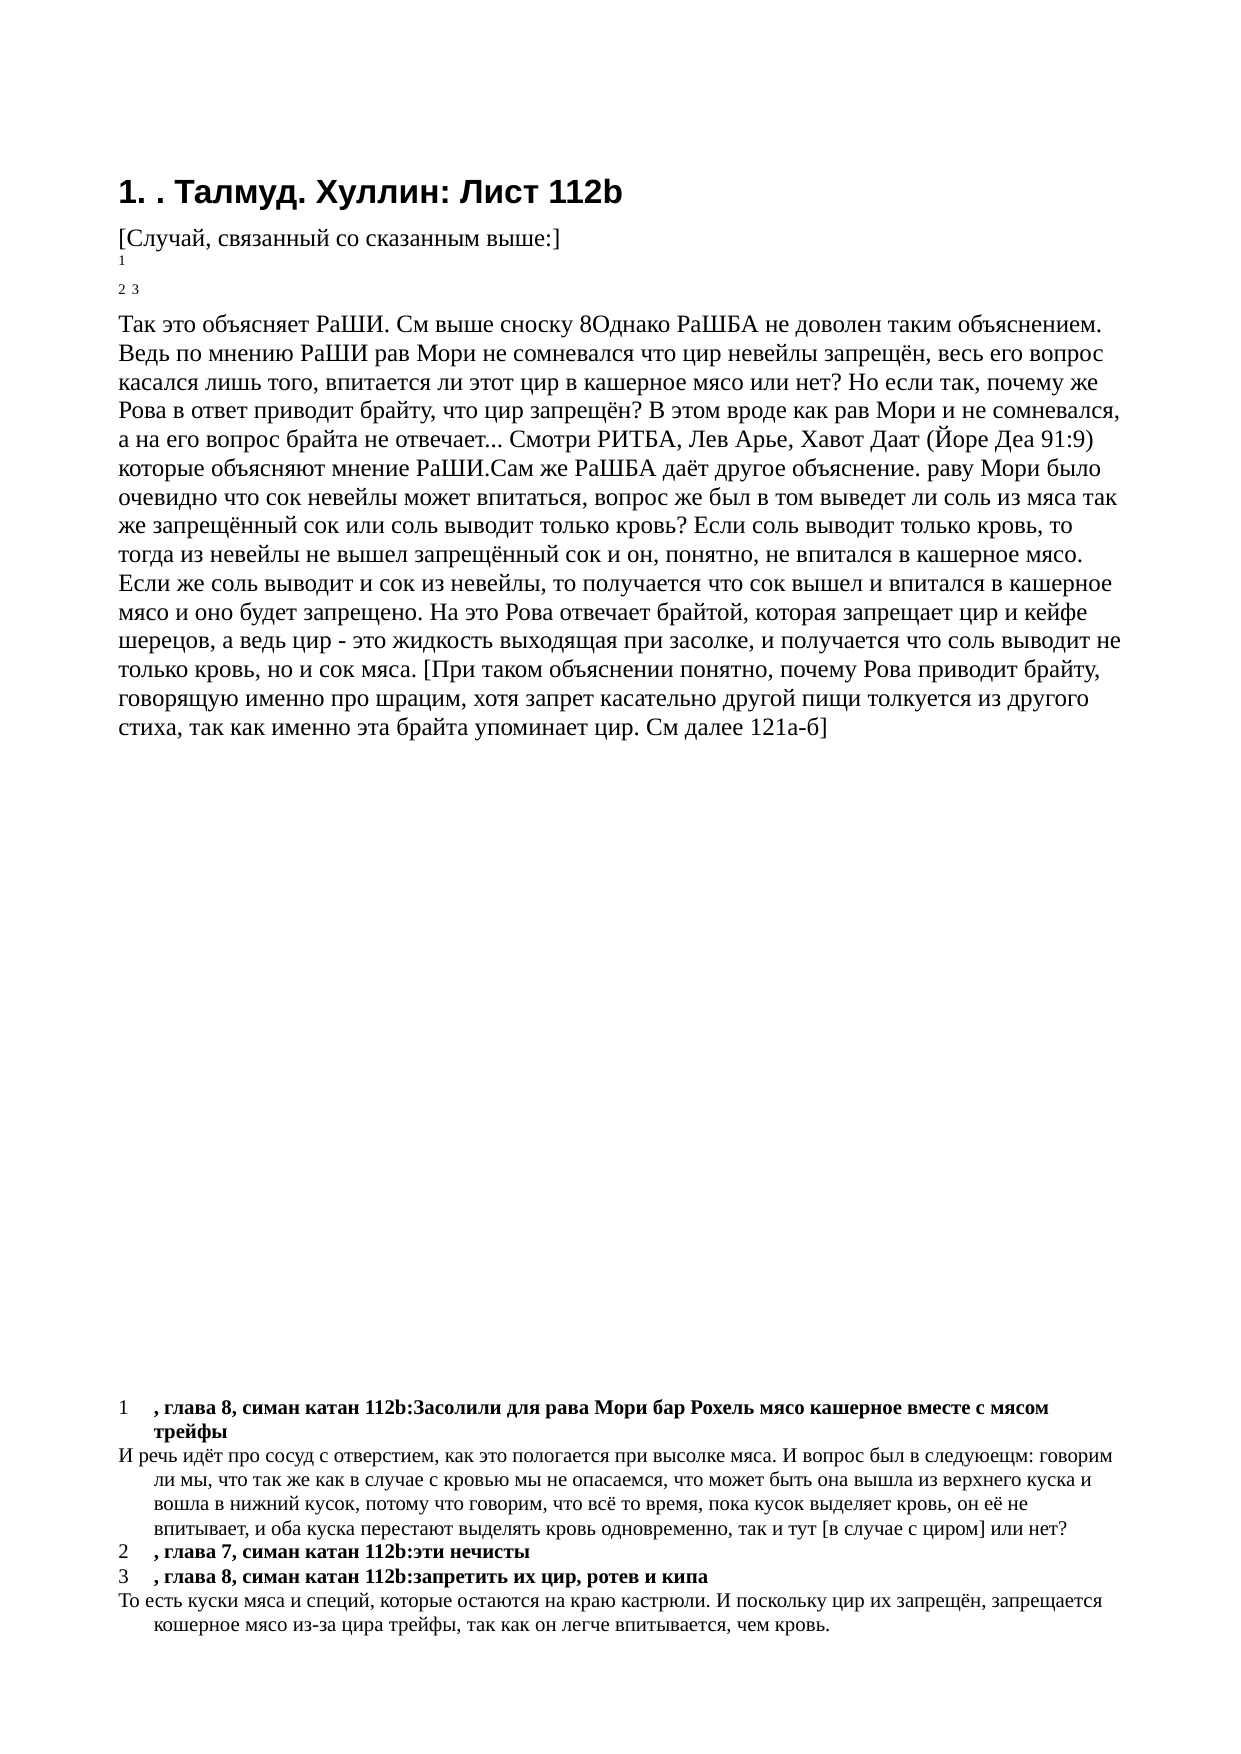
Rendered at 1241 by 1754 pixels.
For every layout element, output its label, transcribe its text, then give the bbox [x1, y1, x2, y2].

text [Случай, связанный со сказанным выше:] [118, 176, 1122, 204]
text , глава 7, симан катан 112b:эти нечисты [118, 1501, 1122, 1525]
subtitle . Талмуд. Хуллин: Лист 112b [118, 147, 1122, 176]
text , глава 8, симан катан 112b:запретить их цир, ротев и кипа [118, 1525, 1122, 1549]
text И речь идёт про сосуд с отверстием, как это пологается при высолке мяса. И вопрос был в следуюещм: говорим ли мы, что так же как в случае с кровью мы не опасаемся, что может быть она вышла из верхнего куска и вошла в нижний кусок, потому что говорим, что всё то время, пока кусок выделяет кровь, он её не впитывает, и оба куска перестают выделять кровь одновременно, так и тут [в случае с циром] или нет? [118, 1358, 1122, 1501]
text То есть куски мяса и специй, которые остаются на краю кастрюли. И поскольку цир их запрещён, запрещается кошерное мясо из-за цира трейфы, так как он легче впитывается, чем кровь. [118, 1549, 1122, 1636]
text Так это объясняет РаШИ. См выше сноску 8Однако РаШБА не доволен таким объяснением. Ведь по мнению РаШИ рав Мори не сомневался что цир невейлы запрещён, весь его вопрос касался лишь того, впитается ли этот цир в кашерное мясо или нет? Но если так, почему же Рова в ответ приводит брайту, что цир запрещён? В этом вроде как рав Мори и не сомневался, а на его вопрос брайта не отвечает... Смотри РИТБА, Лев Арье, Хавот Даат (Йоре Деа 91:9) которые объясняют мнение РаШИ.Сам же РаШБА даёт другое объяснение. раву Мори было очевидно что сок невейлы может впитаться, вопрос же был в том выведет ли соль из мяса так же запрещённый сок или соль выводит только кровь? Если соль выводит только кровь, то тогда из невейлы не вышел запрещённый сок и он, понятно, не впитался в кашерное мясо. Если же соль выводит и сок из невейлы, то получается что сок вышел и впитался в кашерное мясо и оно будет запрещено. На это Рова отвечает брайтой, которая запрещает цир и кейфе шерецов, а ведь цир - это жидкость выходящая при засолке, и получается что соль выводит не только кровь, но и сок мяса. [При таком объяснении понятно, почему Рова приводит брайту, говорящую именно про шрацим, хотя запрет касательно другой пищи толкуется из другого стиха, так как именно эта брайта упоминает цир. См далее 121а-б] [118, 262, 1122, 693]
text , глава 8, симан катан 112b:Засолили для рава Мори бар Рохель мясо кашерное вместе с мясом трейфы [118, 1309, 1122, 1358]
